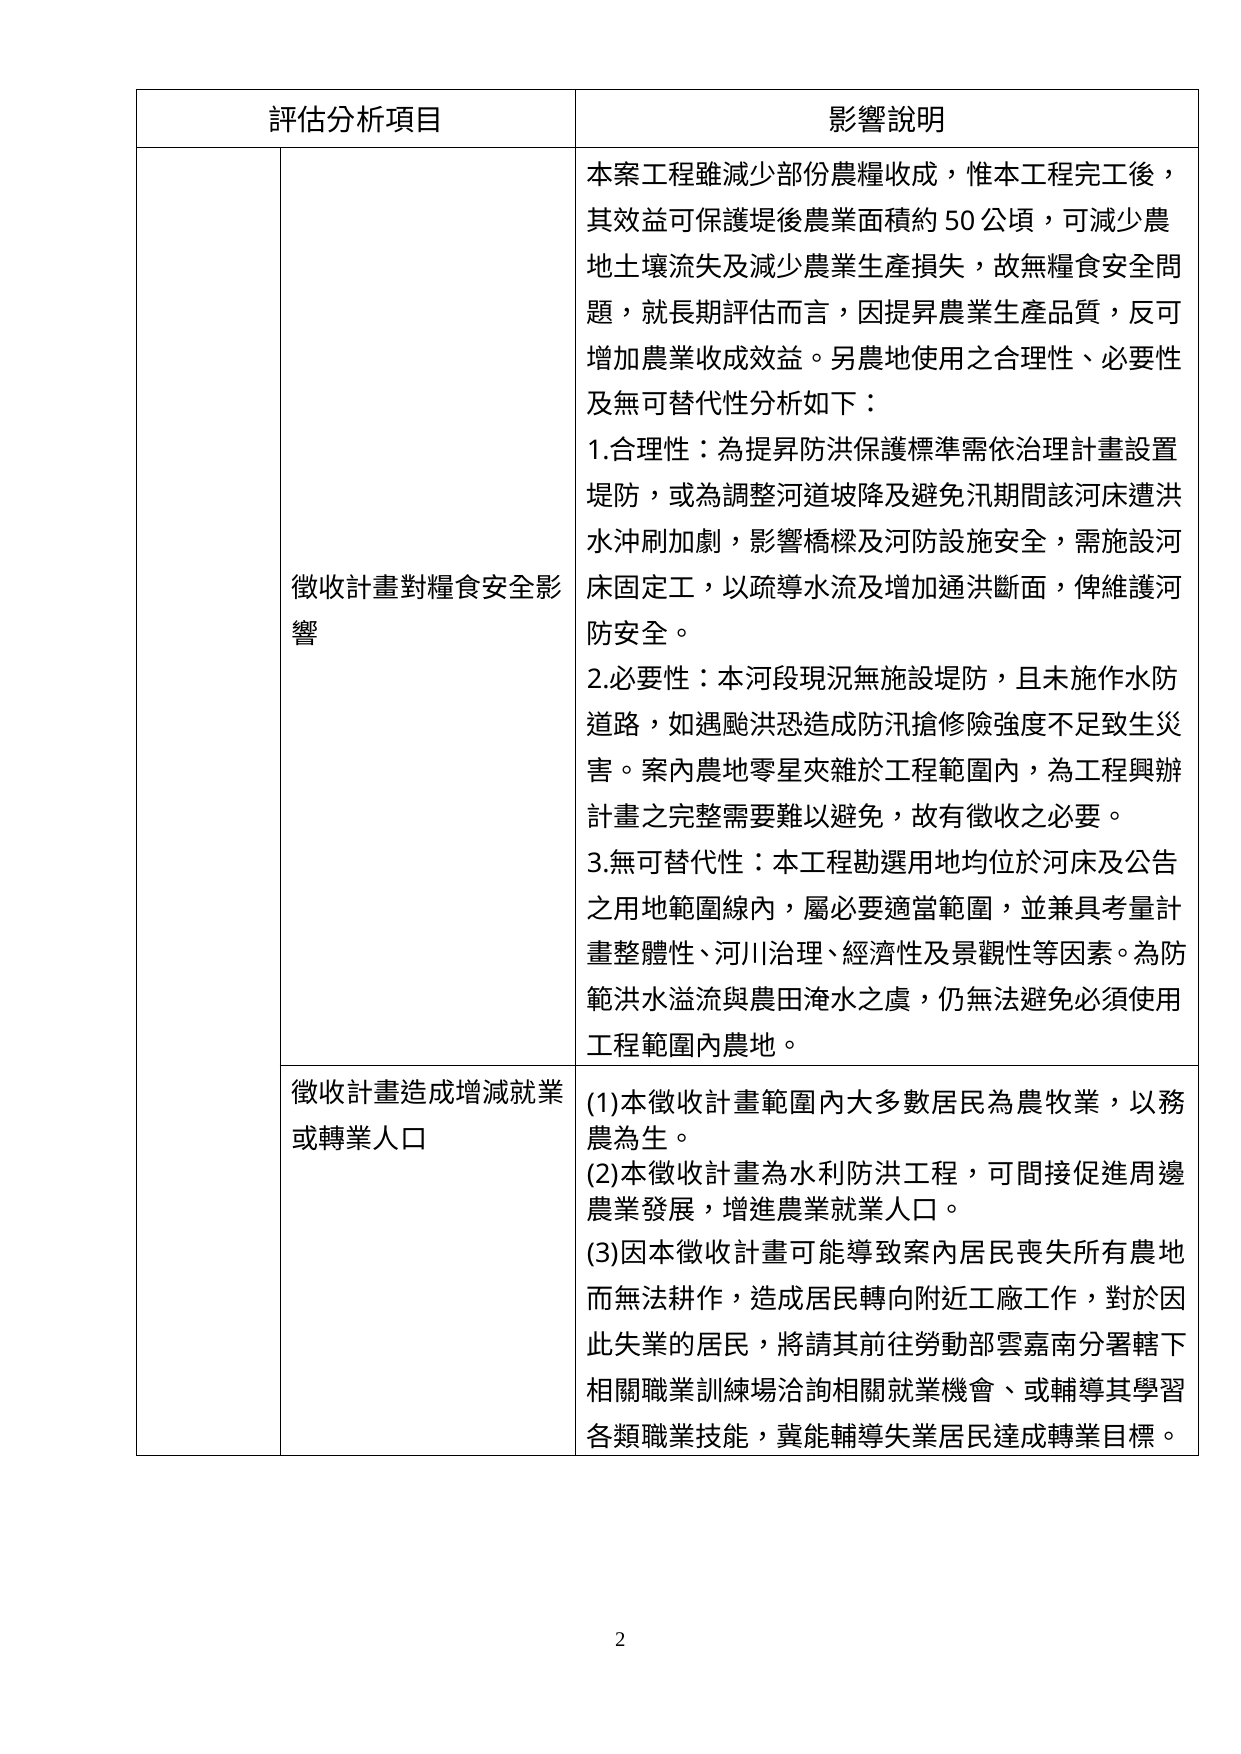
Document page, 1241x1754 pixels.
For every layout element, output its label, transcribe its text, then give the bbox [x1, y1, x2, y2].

table_cell (1)本徵收計畫範圍內大多數居民為農牧業，以務農為生。 (2)本徵收計畫為水利防洪工程，可間接促進周邊農業發展，增進農業就業人口。 (3)因本徵收計畫可能導致案內居民喪失所有農地而無法耕作，造成居民轉向附近工廠工作，對於因此失業的居民，將請其前往勞動部雲嘉南分署轄下相關職業訓練場洽詢相關就業機會、或輔導其學習各類職業技能，冀能輔導失業居民達成轉業目標。 [576, 1066, 1198, 1455]
table_cell 徵收計畫造成增減就業或轉業人口 [281, 1066, 575, 1455]
table_cell 本案工程雖減少部份農糧收成，惟本工程完工後，其效益可保護堤後農業面積約50公頃，可減少農地土壤流失及減少農業生產損失，故無糧食安全問題，就長期評估而言，因提昇農業生產品質，反可增加農業收成效益。另農地使用之合理性、必要性及無可替代性分析如下： 1.合理性：為提昇防洪保護標準需依治理計畫設置堤防，或為調整河道坡降及避免汛期間該河床遭洪水沖刷加劇，影響橋樑及河防設施安全，需施設河床固定工，以疏導水流及增加通洪斷面，俾維護河防安全。 2.必要性：本河段現況無施設堤防，且未施作水防道路，如遇颱洪恐造成防汛搶修險強度不足致生災害。案內農地零星夾雜於工程範圍內，為工程興辦計畫之完整需要難以避免，故有徵收之必要。 3.無可替代性：本工程勘選用地均位於河床及公告之用地範圍線內，屬必要適當範圍，並兼具考量計畫整體性、河川治理、經濟性及景觀性等因素。為防範洪水溢流與農田淹水之虞，仍無法避免必須使用工程範圍內農地。 [576, 148, 1198, 1065]
table_header 評估分析項目 [137, 90, 575, 147]
table_cell [137, 148, 280, 1455]
table_header 影響說明 [576, 90, 1198, 147]
table_cell 徵收計畫對糧食安全影響 [281, 148, 575, 1065]
